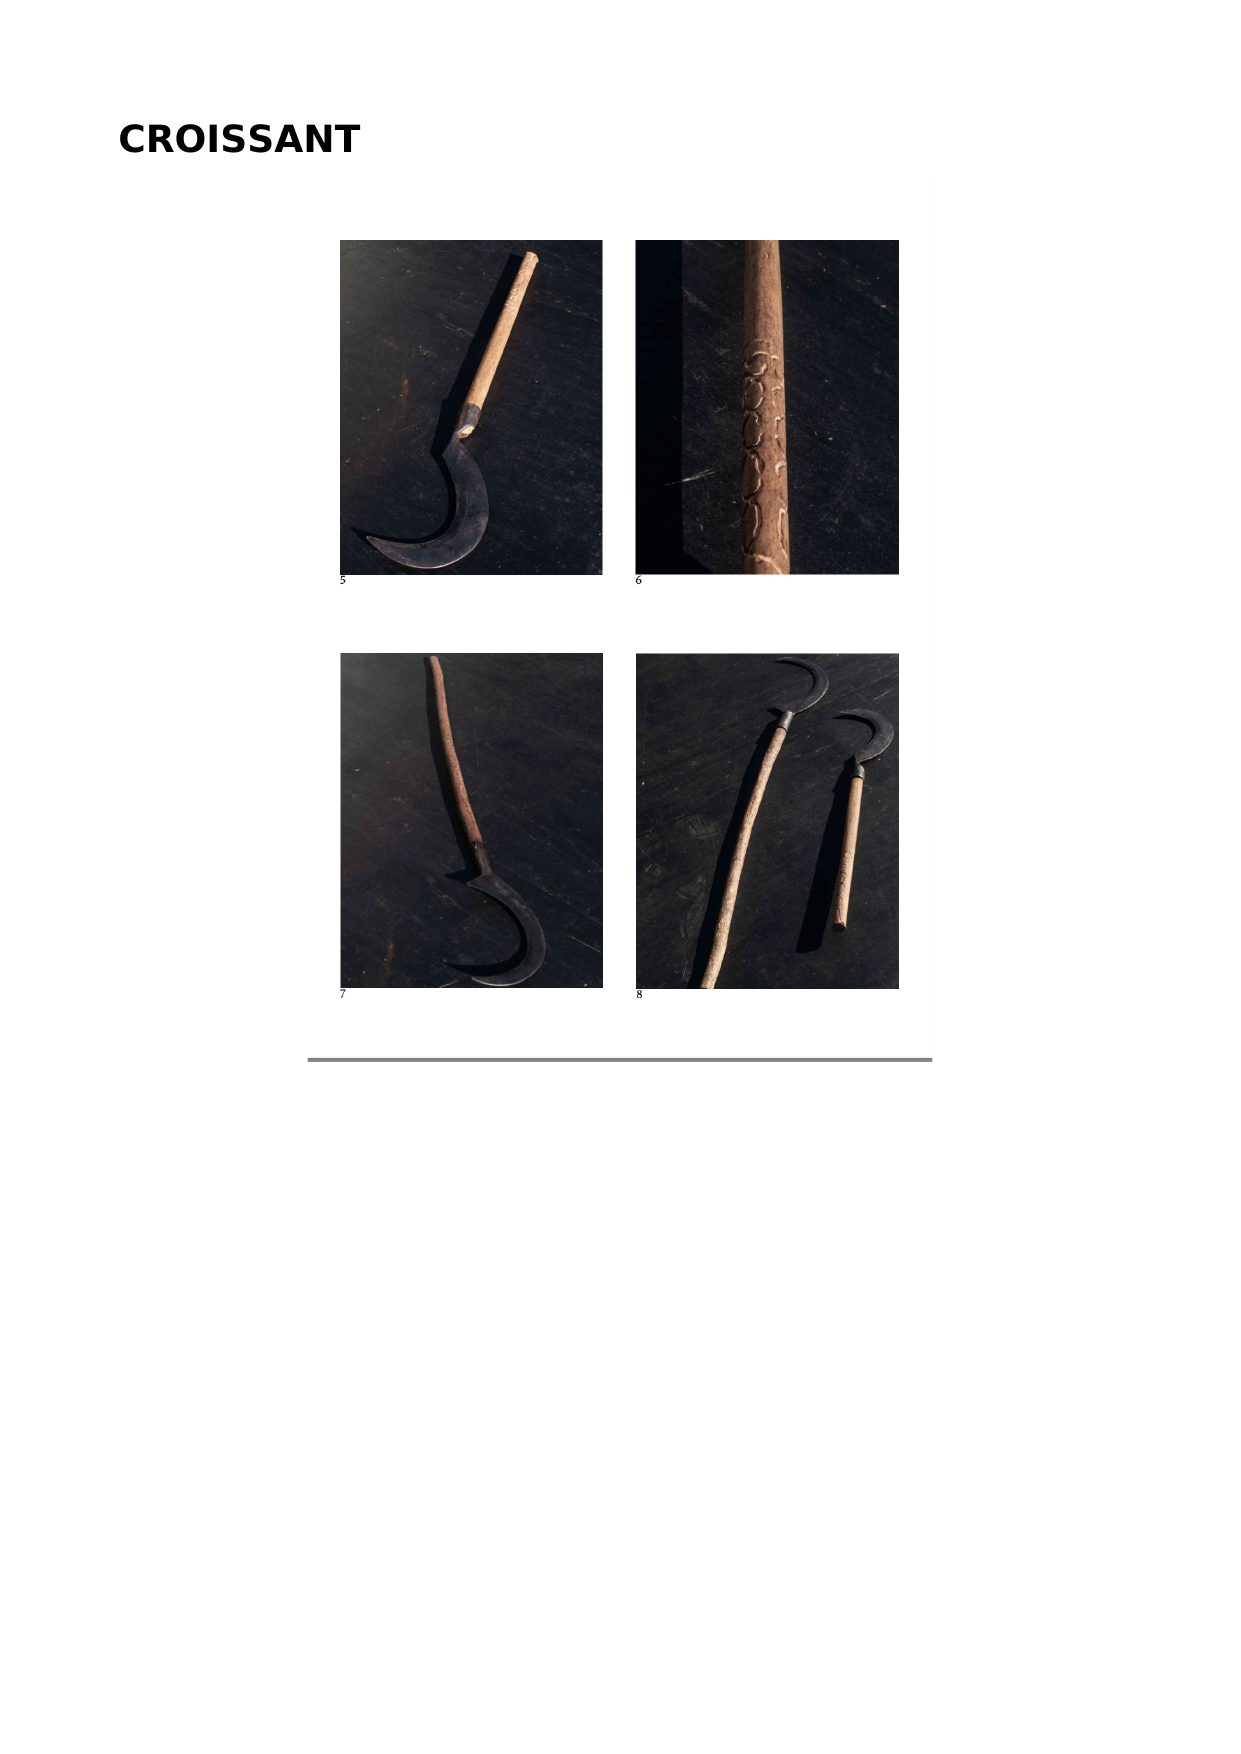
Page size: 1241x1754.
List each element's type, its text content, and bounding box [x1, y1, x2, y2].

picture [307, 174, 933, 1062]
subtitle CROISSANT [118, 118, 1122, 162]
